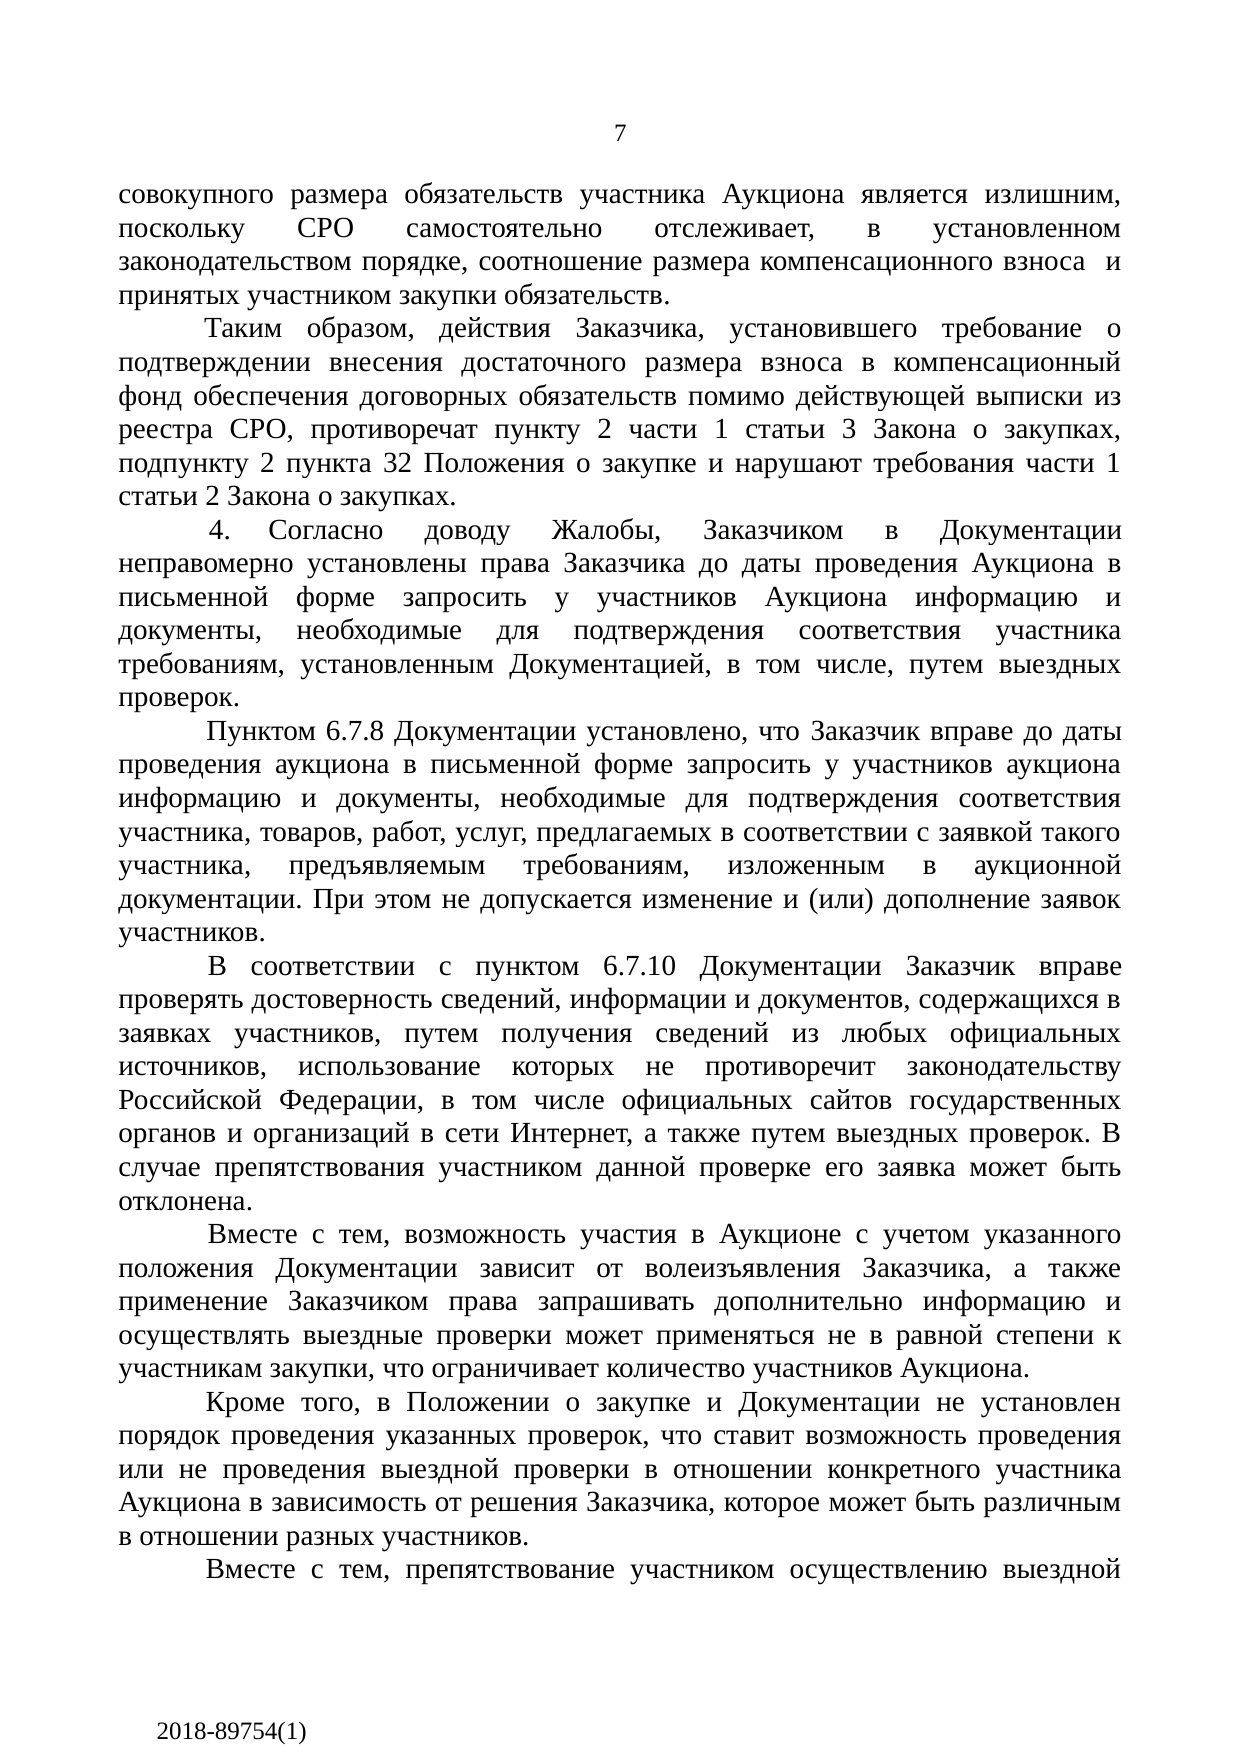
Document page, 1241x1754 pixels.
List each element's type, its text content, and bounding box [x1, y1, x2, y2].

text Вместе с тем, препятствование участником осуществлению выездной [118, 1552, 1122, 1585]
text Пунктом 6.7.8 Документации установлено, что Заказчик вправе до даты проведения аукциона в письменной форме запросить у участников аукциона информацию и документы, необходимые для подтверждения соответствия участника, товаров, работ, услуг, предлагаемых в соответствии с заявкой такого участника, предъявляемым требованиям, изложенным в аукционной документации. При этом не допускается изменение и (или) дополнение заявок участников. [118, 713, 1122, 948]
text Кроме того, в Положении о закупке и Документации не установлен порядок проведения указанных проверок, что ставит возможность проведения или не проведения выездной проверки в отношении конкретного участника Аукциона в зависимость от решения Заказчика, которое может быть различным в отношении разных участников. [118, 1384, 1122, 1552]
text Таким образом, действия Заказчика, установившего требование о подтверждении внесения достаточного размера взноса в компенсационный фонд обеспечения договорных обязательств помимо действующей выписки из реестра СРО, противоречат пункту 2 части 1 статьи 3 Закона о закупках, подпункту 2 пункта 32 Положения о закупке и нарушают требования части 1 статьи 2 Закона о закупках. [118, 311, 1122, 512]
text В соответствии с пунктом 6.7.10 Документации Заказчик вправе проверять достоверность сведений, информации и документов, содержащихся в заявках участников, путем получения сведений из любых официальных источников, использование которых не противоречит законодательству Российской Федерации, в том числе официальных сайтов государственных органов и организаций в сети Интернет, а также путем выездных проверок. В случае препятствования участником данной проверке его заявка может быть отклонена. [118, 948, 1122, 1216]
text Вместе с тем, возможность участия в Аукционе с учетом указанного положения Документации зависит от волеизъявления Заказчика, а также применение Заказчиком права запрашивать дополнительно информацию и осуществлять выездные проверки может применяться не в равной степени к участникам закупки, что ограничивает количество участников Аукциона. [118, 1216, 1122, 1384]
list Согласно доводу Жалобы, Заказчиком в Документации неправомерно установлены права Заказчика до даты проведения Аукциона в письменной форме запросить у участников Аукциона информацию и документы, необходимые для подтверждения соответствия участника требованиям, установленным Документацией, в том числе, путем выездных проверок. [118, 512, 1122, 713]
text совокупного размера обязательств участника Аукциона является излишним, поскольку СРО самостоятельно отслеживает, в установленном законодательством порядке, соотношение размера компенсационного взноса и принятых участником закупки обязательств. [118, 176, 1122, 311]
